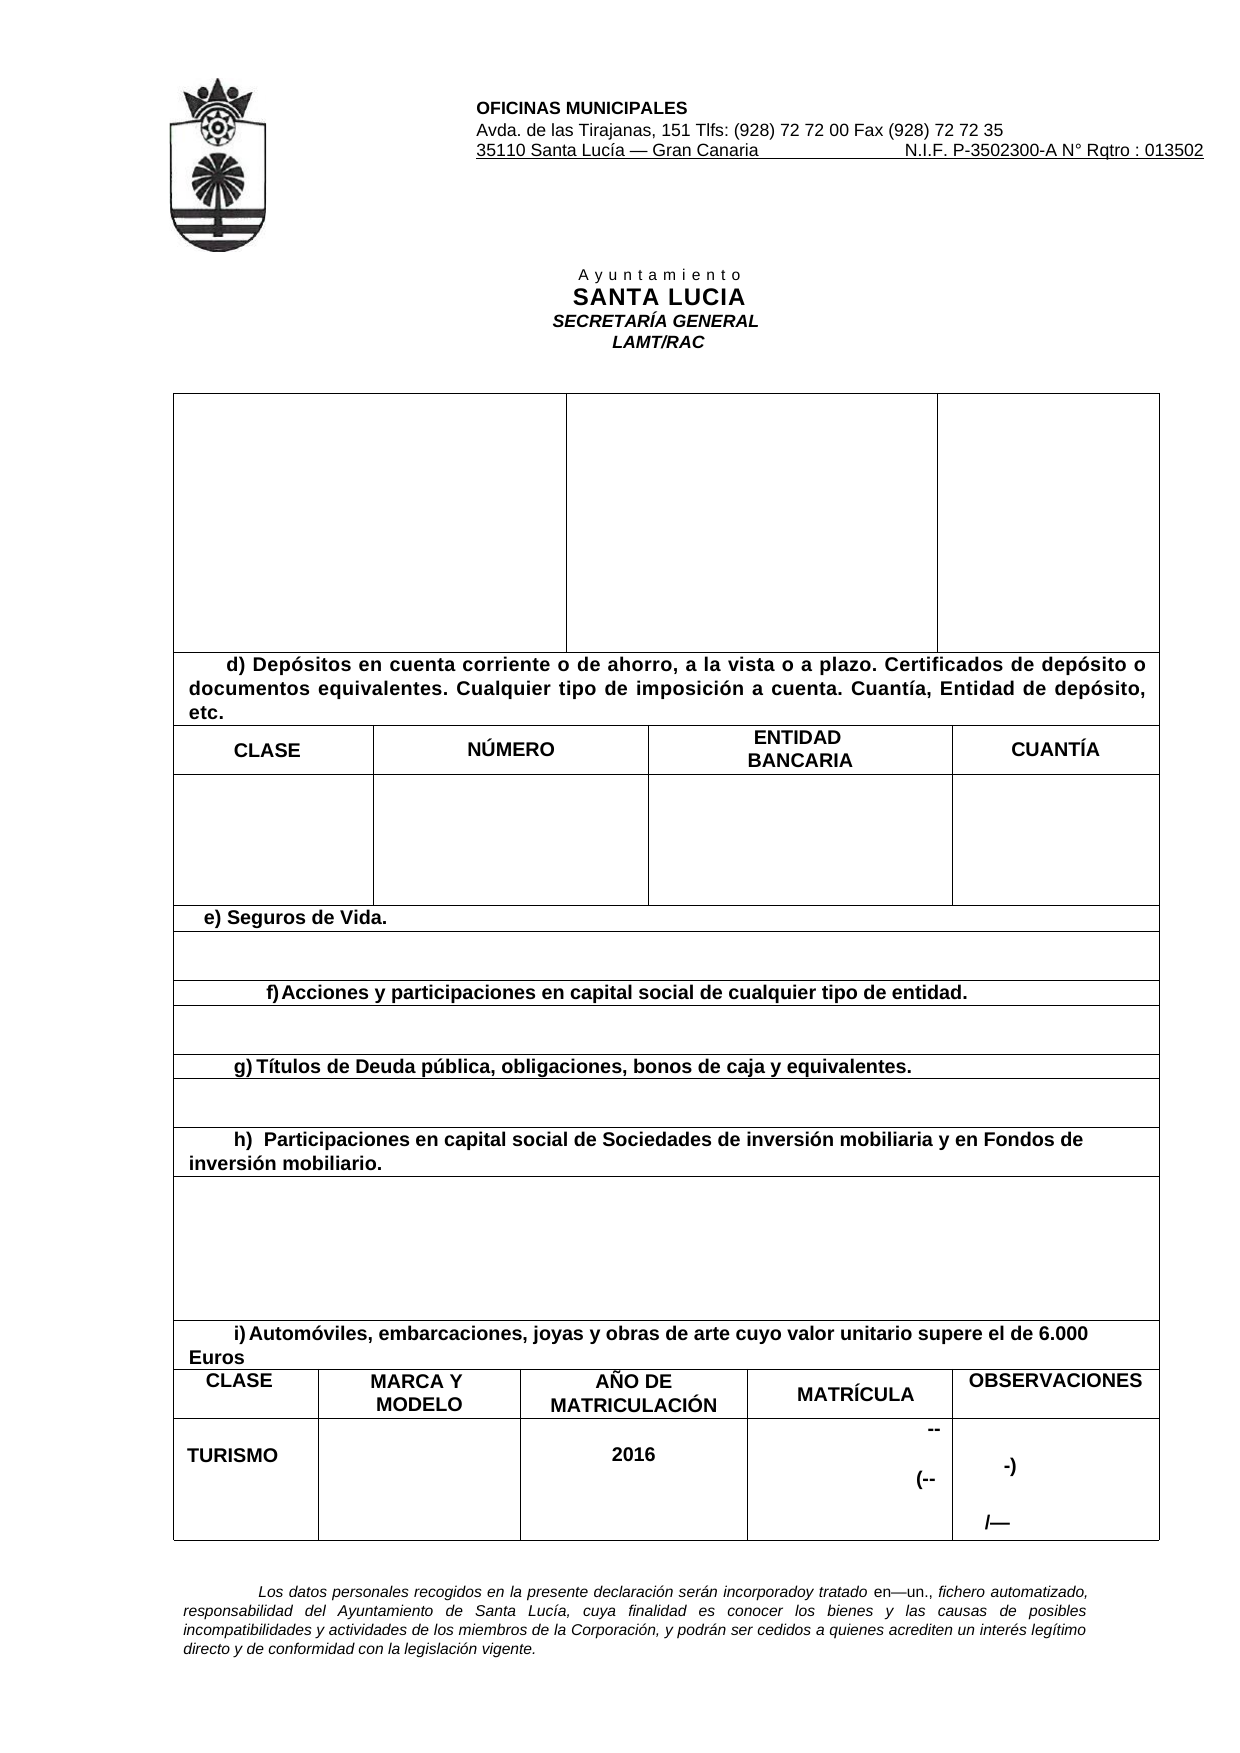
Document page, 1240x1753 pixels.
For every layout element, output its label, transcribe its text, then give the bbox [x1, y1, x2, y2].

table_cell [174, 1079, 1159, 1127]
text Ayuntamiento [108, 266, 1210, 284]
table_cell [953, 775, 1159, 905]
table_header [174, 394, 566, 652]
table_header [938, 394, 1159, 652]
table_cell [174, 1006, 1159, 1053]
table_cell -) /— [953, 1419, 1159, 1539]
table_cell [174, 1177, 1159, 1320]
table_header OFICINAS MUNICIPALES Avda. de las Tirajanas, 151 Tlfs: (928) 72 72 00 Fax (928) 72 72 35 35110 Santa Lucía — Gran Canaria N.I.F. P-3502300-A N° Rqtro : 013502 [266, 77, 1210, 254]
table_cell [174, 932, 1159, 980]
table_cell TURISMO [174, 1419, 318, 1539]
table_cell Automóviles, embarcaciones, joyas y obras de arte cuyo valor unitario supere el de 6.000 Euros [174, 1321, 1159, 1369]
table_cell AÑO DE MATRICULACIÓN [521, 1370, 747, 1418]
table_cell CLASE [174, 726, 373, 773]
table_cell Títulos de Deuda pública, obligaciones, bonos de caja y equivalentes. [174, 1055, 1159, 1078]
table_cell NÚMERO [374, 726, 648, 773]
table_header [567, 394, 937, 652]
text SANTA LUCIA [108, 284, 1210, 311]
table_cell CUANTÍA [953, 726, 1159, 773]
table_cell [319, 1419, 520, 1539]
table_cell 2016 [521, 1419, 747, 1539]
table_cell MATRÍCULA [748, 1370, 952, 1418]
table_cell e) Seguros de Vida. [174, 906, 1159, 931]
table_cell OBSERVACIONES [953, 1370, 1159, 1418]
table_cell CLASE [174, 1370, 318, 1418]
text Los datos personales recogidos en la presente declaración serán incorporadoy tratado en—un., fichero automatizado, responsabilidad del Ayuntamiento de Santa Lucía, cuya finalidad es conocer los bienes y las causas de posibles incompatibilidades y actividades de los miembros de la Corporación, y podrán ser cedidos a quienes acrediten un interés legítimo directo y de conformidad con la legislación vigente. [183, 1582, 1090, 1658]
table_cell Acciones y participaciones en capital social de cualquier tipo de entidad. [174, 981, 1159, 1004]
table_cell [649, 775, 952, 905]
table_cell -- (-- [748, 1419, 952, 1539]
table_cell [374, 775, 648, 905]
table_cell ENTIDAD BANCARIA [649, 726, 952, 773]
table_cell Participaciones en capital social de Sociedades de inversión mobiliaria y en Fondos de inversión mobiliario. [174, 1128, 1159, 1176]
text SECRETARÍA GENERAL LAMT/RAC [108, 311, 1210, 352]
table_cell [174, 775, 373, 905]
table_header [108, 77, 266, 254]
table_cell d) Depósitos en cuenta corriente o de ahorro, a la vista o a plazo. Certificados de depósito o documentos equivalentes. Cualquier tipo de imposición a cuenta. Cuantía, Entidad de depósito, etc. [174, 653, 1159, 725]
table_cell MARCA Y MODELO [319, 1370, 520, 1418]
